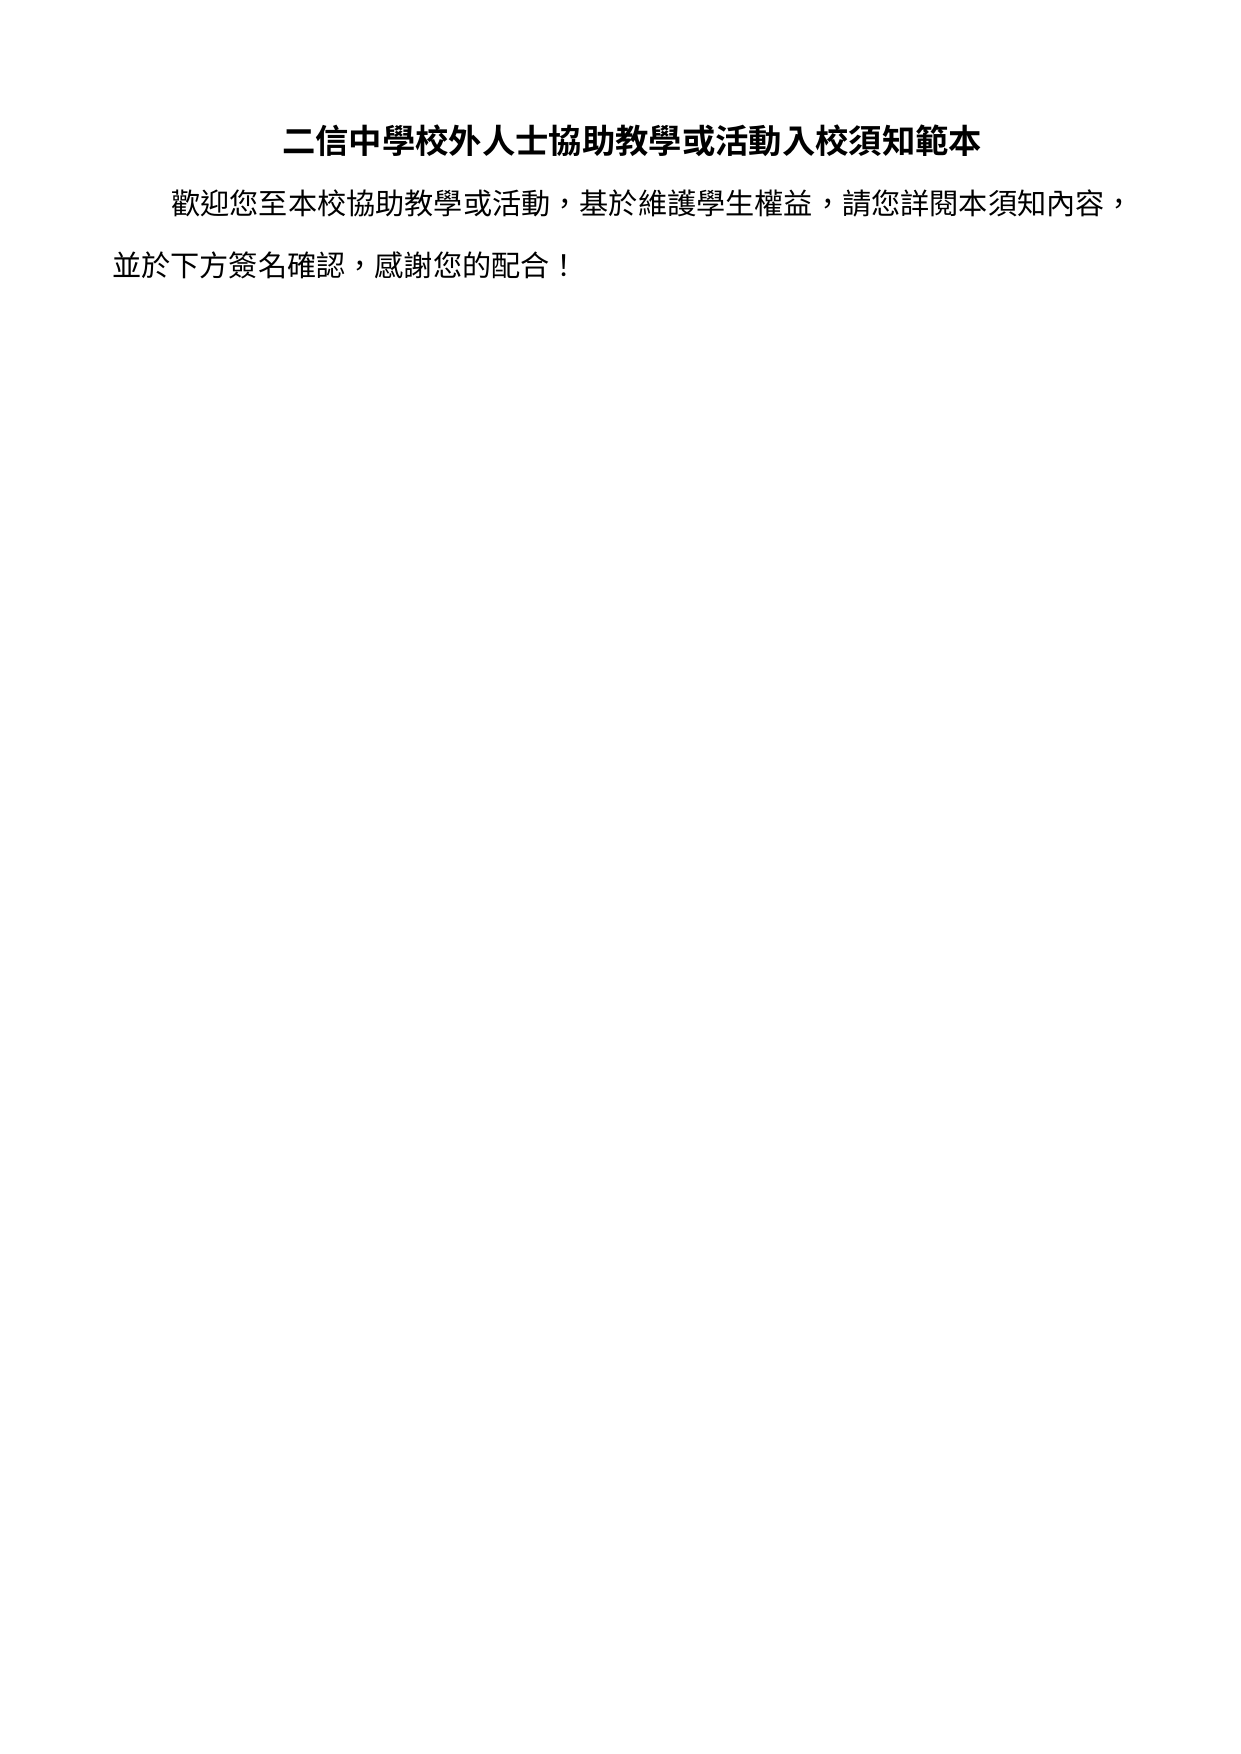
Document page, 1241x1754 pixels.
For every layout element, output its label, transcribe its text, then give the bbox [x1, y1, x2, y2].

text 二信中學校外人士協助教學或活動入校須知範本 [127, 97, 1137, 160]
text 歡迎您至本校協助教學或活動，基於維護學生權益，請您詳閱本須知內容，並於下方簽名確認，感謝您的配合！ [112, 160, 1137, 285]
